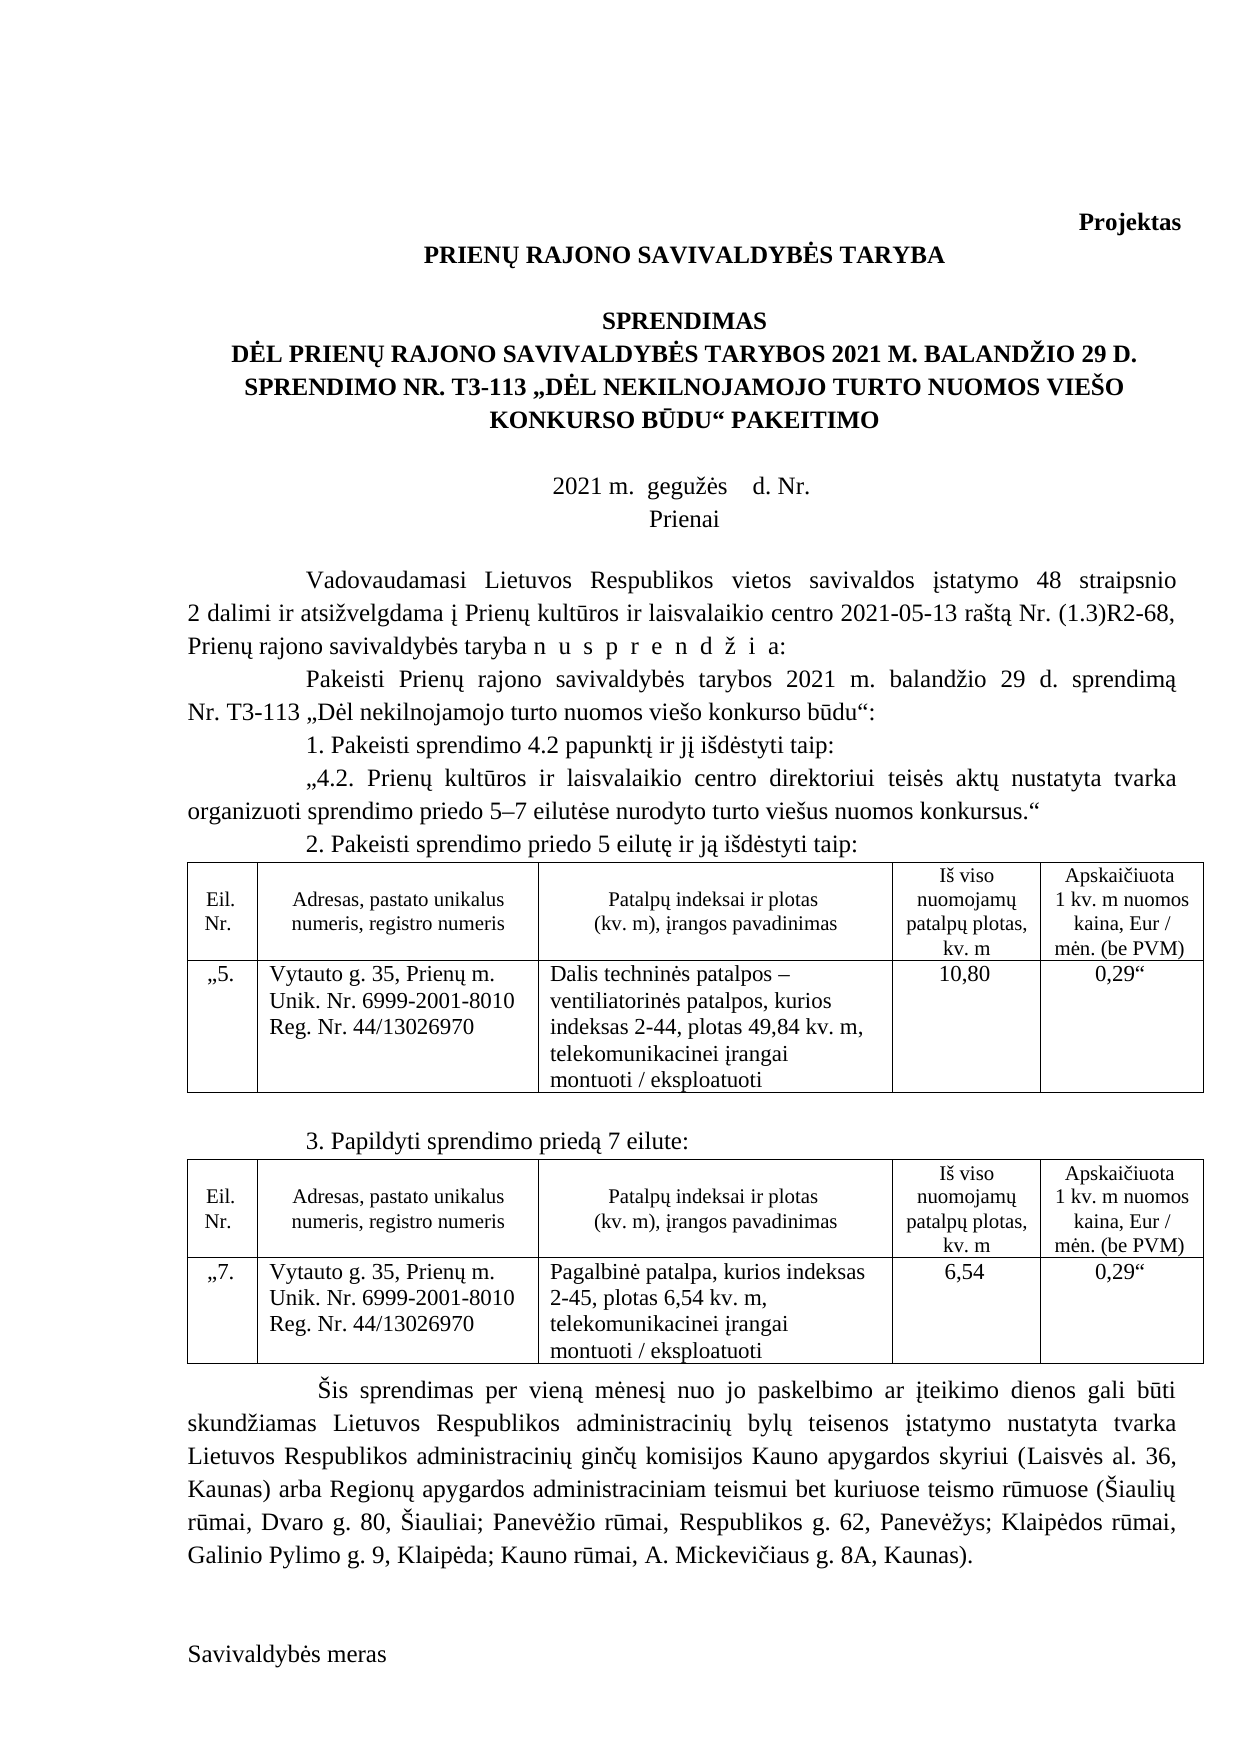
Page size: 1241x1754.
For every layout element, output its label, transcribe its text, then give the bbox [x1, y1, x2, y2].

table_header Patalpų indeksai ir plotas (kv. m), įrangos pavadinimas [539, 863, 892, 959]
text DĖL Prienų rajono savivaldybės tarybos 2021 m. balandžio 29 d. sprendimo Nr. T3-113 „Dėl nekilnojamojo turto NUOMOS viešo KONKURSO BŪDU“ pakeitimo [187, 339, 1181, 434]
text 3. Papildyti sprendimo priedą 7 eilute: [187, 1126, 1177, 1155]
text „4.2. Prienų kultūros ir laisvalaikio centro direktoriui teisės aktų nustatyta tvarka organizuoti sprendimo priedo 5–7 eilutėse nurodyto turto viešus nuomos konkursus.“ [187, 763, 1177, 825]
table_cell „5. [188, 961, 257, 1092]
table_cell Vytauto g. 35, Prienų m. Unik. Nr. 6999-2001-8010 Reg. Nr. 44/13026970 [258, 961, 538, 1092]
text 2. Pakeisti sprendimo priedo 5 eilutę ir ją išdėstyti taip: [306, 829, 1177, 858]
text PRIENŲ RAJONO savivaldybės TARYBA [187, 240, 1181, 269]
table_header Patalpų indeksai ir plotas (kv. m), įrangos pavadinimas [539, 1160, 892, 1257]
table_header Adresas, pastato unikalus numeris, registro numeris [258, 1160, 538, 1257]
text Vadovaudamasi Lietuvos Respublikos vietos savivaldos įstatymo 48 straipsnio 2 dalimi ir atsižvelgdama į Prienų kultūros ir laisvalaikio centro 2021-05-13 raštą Nr. (1.3)R2-68, Prienų rajono savivaldybės taryba nusprendžia: [187, 565, 1177, 660]
text Projektas [187, 207, 1181, 236]
table_header Apskaičiuota 1 kv. m nuomos kaina, Eur / mėn. (be PVM) [1041, 863, 1203, 959]
table_header Apskaičiuota 1 kv. m nuomos kaina, Eur / mėn. (be PVM) [1041, 1160, 1203, 1257]
table_header Eil. Nr. [188, 1160, 257, 1257]
table_cell Pagalbinė patalpa, kurios indeksas 2-45, plotas 6,54 kv. m, telekomunikacinei įrangai montuoti / eksploatuoti [539, 1258, 892, 1363]
text 2021 m. gegužės d. Nr. [187, 471, 1181, 500]
table_cell 6,54 [893, 1258, 1040, 1363]
text 1. Pakeisti sprendimo 4.2 papunktį ir jį išdėstyti taip: [306, 730, 1177, 759]
table_header Iš viso nuomojamų patalpų plotas, kv. m [893, 1160, 1040, 1257]
table_cell Vytauto g. 35, Prienų m. Unik. Nr. 6999-2001-8010 Reg. Nr. 44/13026970 [258, 1258, 538, 1363]
table_header Iš viso nuomojamų patalpų plotas, kv. m [893, 863, 1040, 959]
table_cell Dalis techninės patalpos –ventiliatorinės patalpos, kurios indeksas 2-44, plotas 49,84 kv. m, telekomunikacinei įrangai montuoti / eksploatuoti [539, 961, 892, 1092]
table_cell 10,80 [893, 961, 1040, 1092]
table_header Adresas, pastato unikalus numeris, registro numeris [258, 863, 538, 959]
table_cell 0,29“ [1041, 961, 1203, 1092]
text Pakeisti Prienų rajono savivaldybės tarybos 2021 m. balandžio 29 d. sprendimą Nr. T3-113 „Dėl nekilnojamojo turto nuomos viešo konkurso būdu“: [187, 664, 1177, 726]
table_cell 0,29“ [1041, 1258, 1203, 1363]
table_cell „7. [188, 1258, 257, 1363]
text Prienai [187, 504, 1181, 533]
text Savivaldybės meras [187, 1639, 1181, 1668]
text Šis sprendimas per vieną mėnesį nuo jo paskelbimo ar įteikimo dienos gali būti skundžiamas Lietuvos Respublikos administracinių bylų teisenos įstatymo nustatyta tvarka Lietuvos Respublikos administracinių ginčų komisijos Kauno apygardos skyriui (Laisvės al. 36, Kaunas) arba Regionų apygardos administraciniam teismui bet kuriuose teismo rūmuose (Šiaulių rūmai, Dvaro g. 80, Šiauliai; Panevėžio rūmai, Respublikos g. 62, Panevėžys; Klaipėdos rūmai, Galinio Pylimo g. 9, Klaipėda; Kauno rūmai, A. Mickevičiaus g. 8A, Kaunas). [187, 1375, 1177, 1569]
text SPRENDIMAS [187, 306, 1181, 335]
table_header Eil. Nr. [188, 863, 257, 959]
